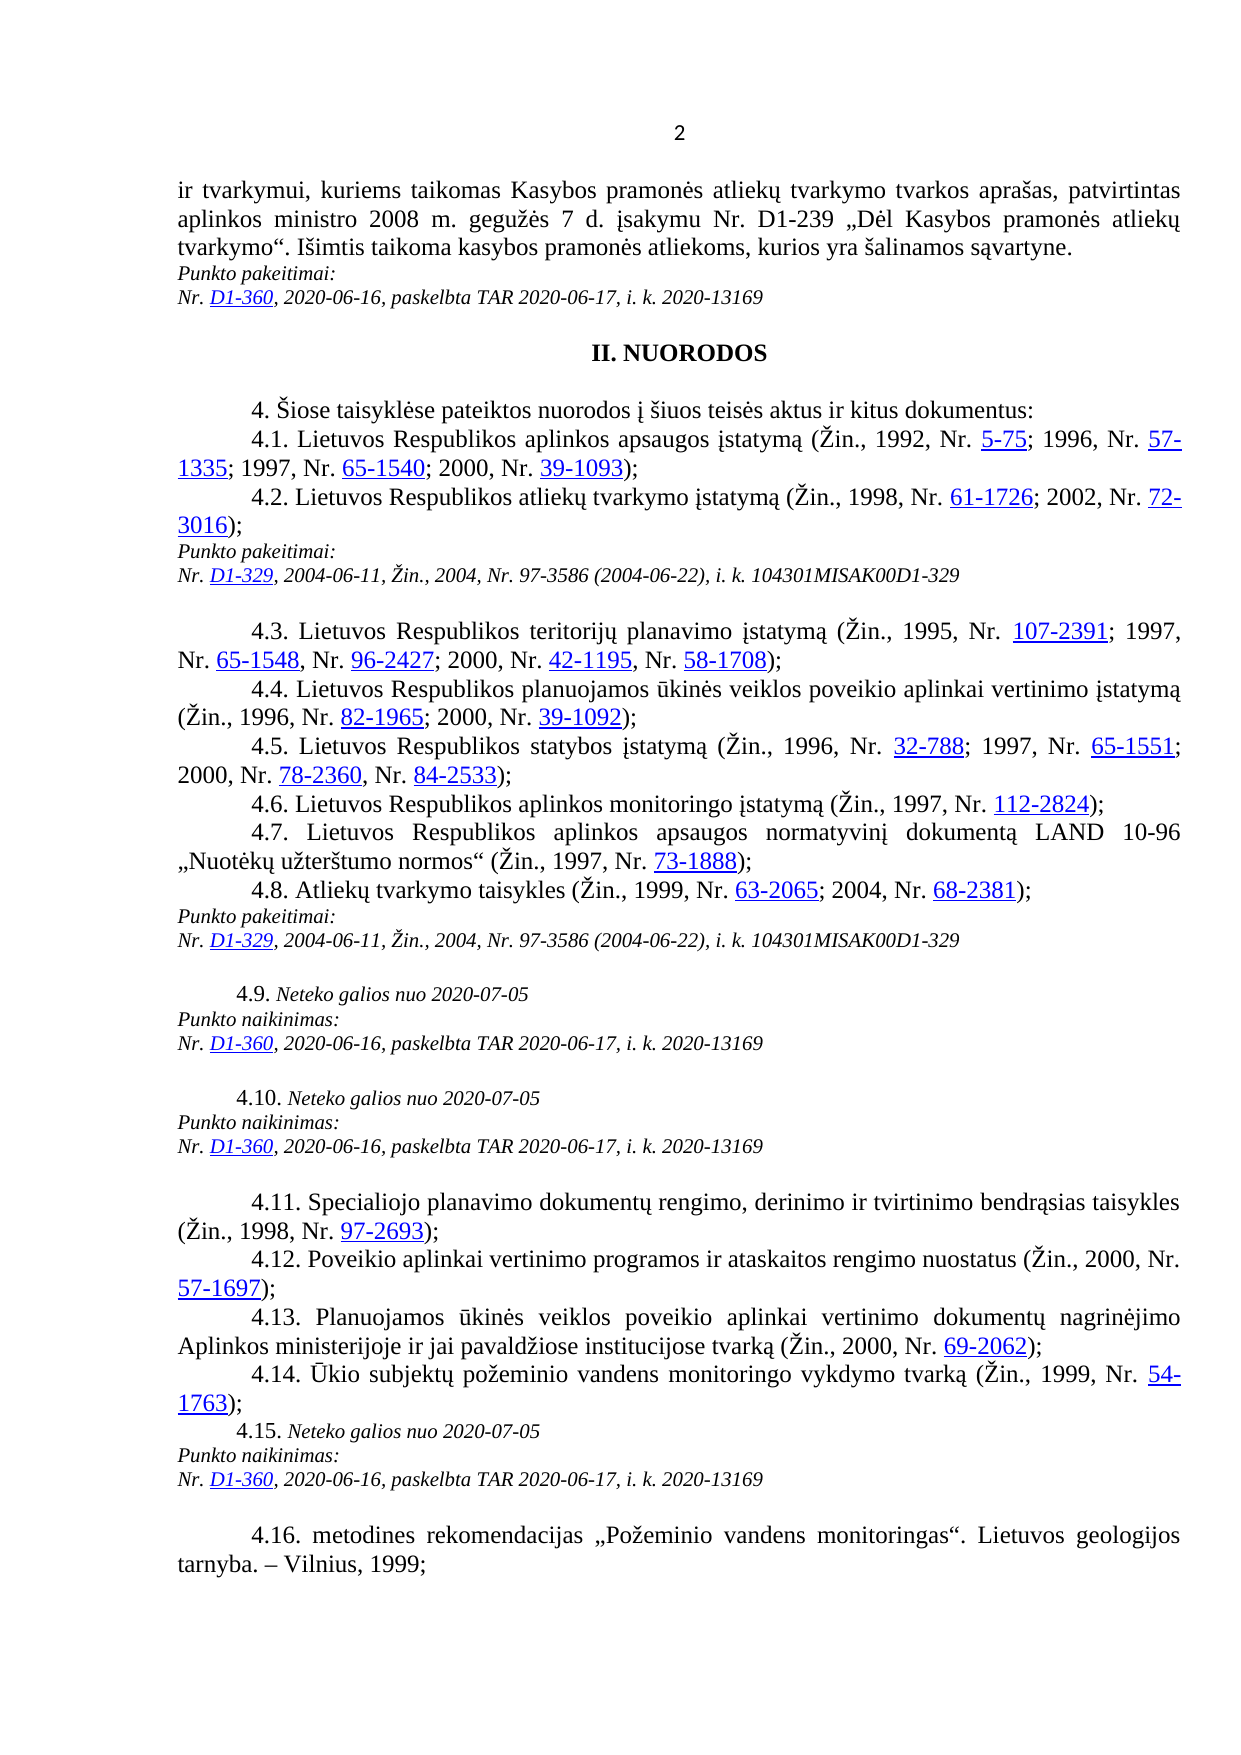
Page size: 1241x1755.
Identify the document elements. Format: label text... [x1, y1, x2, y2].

text 4.15. Neteko galios nuo 2020-07-05 [177, 1417, 1181, 1443]
text 4.12. Poveikio aplinkai vertinimo programos ir ataskaitos rengimo nuostatus (Žin., 2000, Nr. 57-1697); [177, 1244, 1181, 1302]
text Punkto naikinimas: [177, 1007, 1181, 1031]
text Nr. D1-329, 2004-06-11, Žin., 2004, Nr. 97-3586 (2004-06-22), i. k. 104301MISAK00D1-329 [177, 563, 1181, 587]
text 4.16. metodines rekomendacijas „Požeminio vandens monitoringas“. Lietuvos geologijos tarnyba. – Vilnius, 1999; [177, 1520, 1181, 1578]
text Nr. D1-329, 2004-06-11, Žin., 2004, Nr. 97-3586 (2004-06-22), i. k. 104301MISAK00D1-329 [177, 928, 1181, 952]
text Punkto naikinimas: [177, 1110, 1181, 1134]
text Nr. D1-360, 2020-06-16, paskelbta TAR 2020-06-17, i. k. 2020-13169 [177, 1031, 1181, 1055]
text 4.8. Atliekų tvarkymo taisykles (Žin., 1999, Nr. 63-2065; 2004, Nr. 68-2381); [177, 875, 1181, 904]
text 4.1. Lietuvos Respublikos aplinkos apsaugos įstatymą (Žin., 1992, Nr. 5-75; 1996, Nr. 57-1335; 1997, Nr. 65-1540; 2000, Nr. 39-1093); [177, 424, 1181, 482]
text 4.3. Lietuvos Respublikos teritorijų planavimo įstatymą (Žin., 1995, Nr. 107-2391; 1997, Nr. 65-1548, Nr. 96-2427; 2000, Nr. 42-1195, Nr. 58-1708); [177, 616, 1181, 674]
text 4.5. Lietuvos Respublikos statybos įstatymą (Žin., 1996, Nr. 32-788; 1997, Nr. 65-1551; 2000, Nr. 78-2360, Nr. 84-2533); [177, 731, 1181, 789]
text ir tvarkymui, kuriems taikomas Kasybos pramonės atliekų tvarkymo tvarkos aprašas, patvirtintas aplinkos ministro 2008 m. gegužės 7 d. įsakymu Nr. D1-239 „Dėl Kasybos pramonės atliekų tvarkymo“. Išimtis taikoma kasybos pramonės atliekoms, kurios yra šalinamos sąvartyne. [177, 175, 1181, 261]
text 4.7. Lietuvos Respublikos aplinkos apsaugos normatyvinį dokumentą LAND 10-96 „Nuotėkų užterštumo normos“ (Žin., 1997, Nr. 73-1888); [177, 817, 1181, 875]
text 4.6. Lietuvos Respublikos aplinkos monitoringo įstatymą (Žin., 1997, Nr. 112-2824); [177, 789, 1181, 817]
text 4.2. Lietuvos Respublikos atliekų tvarkymo įstatymą (Žin., 1998, Nr. 61-1726; 2002, Nr. 72-3016); [177, 482, 1181, 539]
text Punkto pakeitimai: [177, 904, 1181, 928]
text Punkto pakeitimai: [177, 539, 1181, 563]
text 4.4. Lietuvos Respublikos planuojamos ūkinės veiklos poveikio aplinkai vertinimo įstatymą (Žin., 1996, Nr. 82-1965; 2000, Nr. 39-1092); [177, 674, 1181, 731]
text Punkto pakeitimai: [177, 261, 1181, 285]
text Nr. D1-360, 2020-06-16, paskelbta TAR 2020-06-17, i. k. 2020-13169 [177, 1134, 1181, 1158]
text 4.9. Neteko galios nuo 2020-07-05 [177, 981, 1181, 1007]
text 4.10. Neteko galios nuo 2020-07-05 [177, 1084, 1181, 1110]
text 4.13. Planuojamos ūkinės veiklos poveikio aplinkai vertinimo dokumentų nagrinėjimo Aplinkos ministerijoje ir jai pavaldžiose institucijose tvarką (Žin., 2000, Nr. 69-2062); [177, 1302, 1181, 1359]
text Punkto naikinimas: [177, 1443, 1181, 1467]
text 4.14. Ūkio subjektų požeminio vandens monitoringo vykdymo tvarką (Žin., 1999, Nr. 54-1763); [177, 1359, 1181, 1417]
text Nr. D1-360, 2020-06-16, paskelbta TAR 2020-06-17, i. k. 2020-13169 [177, 1467, 1181, 1491]
text 4. Šiose taisyklėse pateiktos nuorodos į šiuos teisės aktus ir kitus dokumentus: [177, 396, 1181, 424]
text II. Nuorodos [177, 338, 1181, 367]
text 4.11. Specialiojo planavimo dokumentų rengimo, derinimo ir tvirtinimo bendrąsias taisykles (Žin., 1998, Nr. 97-2693); [177, 1187, 1181, 1244]
text Nr. D1-360, 2020-06-16, paskelbta TAR 2020-06-17, i. k. 2020-13169 [177, 285, 1181, 309]
